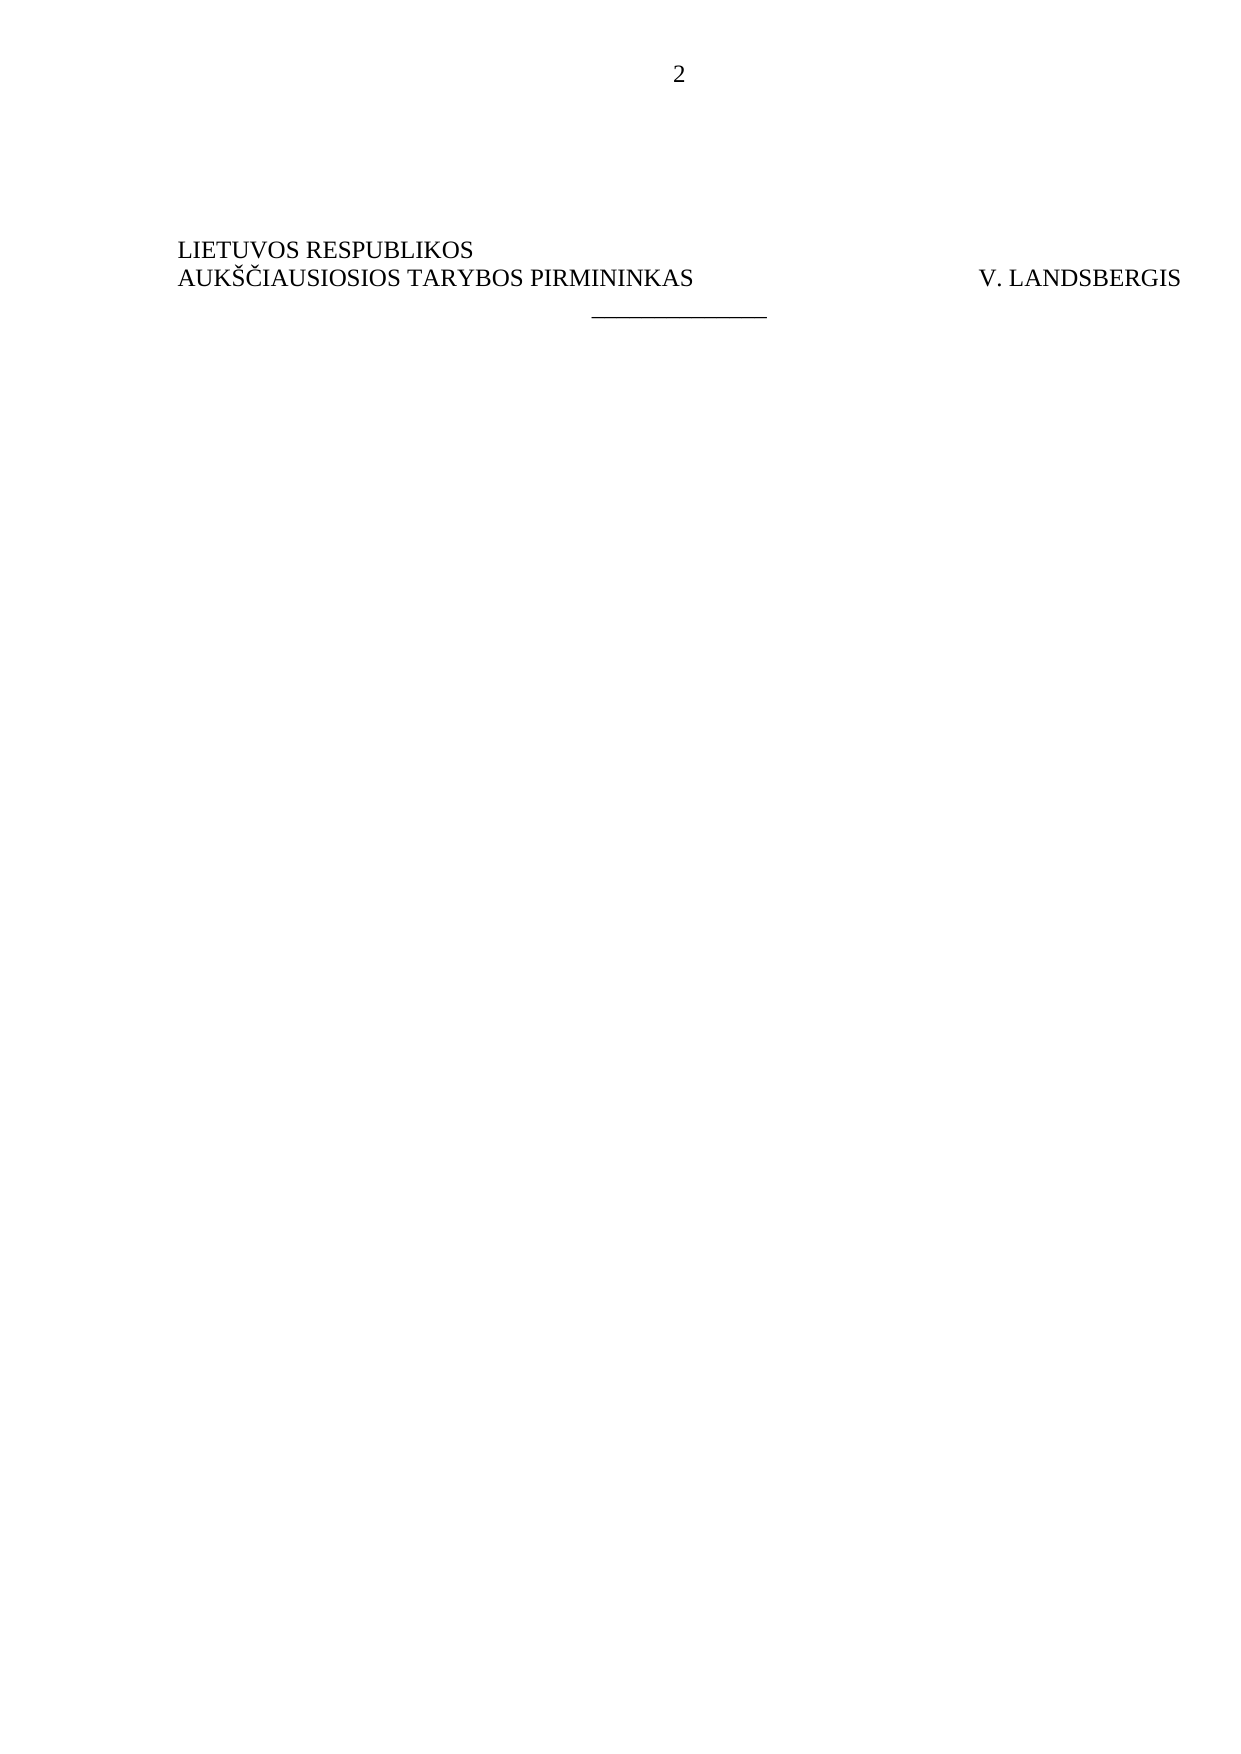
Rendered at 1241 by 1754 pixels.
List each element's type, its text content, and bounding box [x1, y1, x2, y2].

text LIETUVOS RESPUBLIKOS [177, 235, 1181, 263]
text ______________ [177, 292, 1181, 321]
text AUKŠČIAUSIOSIOS TARYBOS PIRMININKAS V. LANDSBERGIS [177, 263, 1181, 292]
